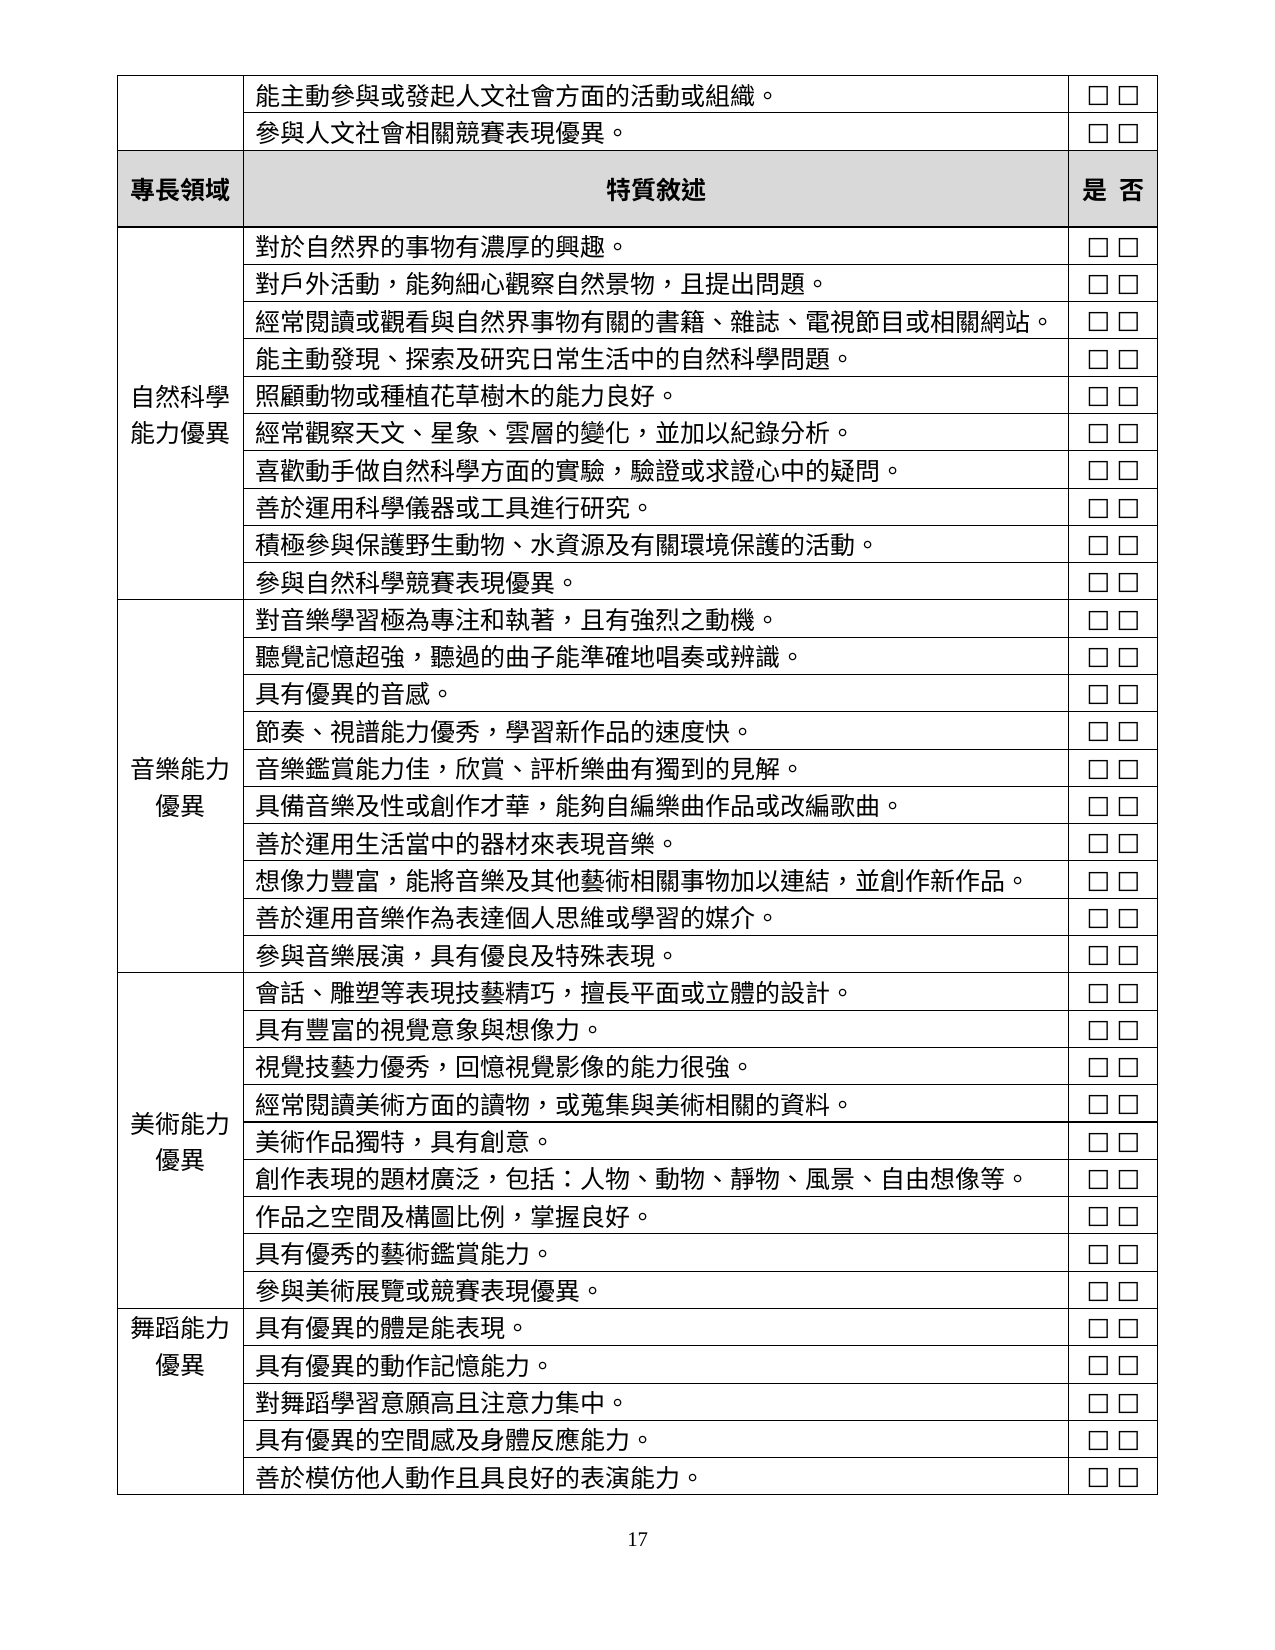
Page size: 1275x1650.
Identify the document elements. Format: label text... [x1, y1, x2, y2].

table_cell 會話、雕塑等表現技藝精巧，擅長平面或立體的設計。 [244, 973, 1068, 1009]
table_cell □ □ [1069, 1123, 1157, 1159]
table_cell 善於運用音樂作為表達個人思維或學習的媒介。 [244, 899, 1068, 935]
table_cell □ □ [1069, 600, 1157, 637]
table_cell □ □ [1069, 563, 1157, 599]
table_cell □ □ [1069, 265, 1157, 301]
table_cell 具有優異的動作記憶能力。 [244, 1346, 1068, 1382]
table_cell 專長領域 [118, 151, 243, 226]
table_cell □ □ [1069, 1085, 1157, 1121]
table_cell 對戶外活動，能夠細心觀察自然景物，且提出問題。 [244, 265, 1068, 301]
table_cell 對於自然界的事物有濃厚的興趣。 [244, 228, 1068, 264]
table_cell □ □ [1069, 377, 1157, 413]
table_cell □ □ [1069, 451, 1157, 487]
table_cell 是 否 [1069, 151, 1157, 226]
table_cell 能主動發現、探索及研究日常生活中的自然科學問題。 [244, 339, 1068, 376]
table_cell [118, 76, 243, 149]
table_cell 對舞蹈學習意願高且注意力集中。 [244, 1384, 1068, 1420]
table_cell 想像力豐富，能將音樂及其他藝術相關事物加以連結，並創作新作品。 [244, 861, 1068, 898]
table_cell 積極參與保護野生動物、水資源及有關環境保護的活動。 [244, 526, 1068, 562]
table_cell 特質敘述 [244, 151, 1068, 226]
table_cell 創作表現的題材廣泛，包括：人物、動物、靜物、風景、自由想像等。 [244, 1160, 1068, 1196]
table_cell 自然科學能力優異 [118, 228, 243, 599]
table_cell 善於運用生活當中的器材來表現音樂。 [244, 824, 1068, 860]
table_cell 善於運用科學儀器或工具進行研究。 [244, 489, 1068, 525]
table_cell 作品之空間及構圖比例，掌握良好。 [244, 1197, 1068, 1233]
table_cell 美術能力優異 [118, 973, 243, 1308]
table_cell □ □ [1069, 1421, 1157, 1457]
table_cell 經常觀察天文、星象、雲層的變化，並加以紀錄分析。 [244, 414, 1068, 450]
table_cell □ □ [1069, 1160, 1157, 1196]
table_cell 具有優異的空間感及身體反應能力。 [244, 1421, 1068, 1457]
table_cell □ □ [1069, 1458, 1157, 1494]
table_cell □ □ [1069, 824, 1157, 860]
table_cell 對音樂學習極為專注和執著，且有強烈之動機。 [244, 600, 1068, 637]
table_cell 參與自然科學競賽表現優異。 [244, 563, 1068, 599]
table_cell 參與音樂展演，具有優良及特殊表現。 [244, 936, 1068, 972]
table_cell □ □ [1069, 1272, 1157, 1308]
table_cell □ □ [1069, 787, 1157, 823]
table_cell 參與美術展覽或競賽表現優異。 [244, 1272, 1068, 1308]
table_cell □ □ [1069, 861, 1157, 898]
table_cell 美術作品獨特，具有創意。 [244, 1123, 1068, 1159]
table_cell 喜歡動手做自然科學方面的實驗，驗證或求證心中的疑問。 [244, 451, 1068, 487]
table_cell □ □ [1069, 1234, 1157, 1271]
table_cell □ □ [1069, 638, 1157, 674]
table_cell □ □ [1069, 302, 1157, 338]
table_cell □ □ [1069, 1048, 1157, 1084]
table_cell 參與人文社會相關競賽表現優異。 [244, 113, 1068, 149]
table_cell □ □ [1069, 712, 1157, 748]
table_cell □ □ [1069, 339, 1157, 376]
table_cell 具備音樂及性或創作才華，能夠自編樂曲作品或改編歌曲。 [244, 787, 1068, 823]
table_cell □ □ [1069, 113, 1157, 149]
table_cell 經常閱讀美術方面的讀物，或蒐集與美術相關的資料。 [244, 1085, 1068, 1121]
table_cell □ □ [1069, 936, 1157, 972]
table_cell □ □ [1069, 526, 1157, 562]
table_cell 具有豐富的視覺意象與想像力。 [244, 1011, 1068, 1047]
table_cell 經常閱讀或觀看與自然界事物有關的書籍、雜誌、電視節目或相關網站。 [244, 302, 1068, 338]
table_cell 音樂鑑賞能力佳，欣賞、評析樂曲有獨到的見解。 [244, 750, 1068, 786]
table_cell □ □ [1069, 228, 1157, 264]
table_cell 具有優秀的藝術鑑賞能力。 [244, 1234, 1068, 1271]
table_cell □ □ [1069, 1384, 1157, 1420]
table_cell 舞蹈能力優異 [118, 1309, 243, 1494]
table_cell 能主動參與或發起人文社會方面的活動或組織。 [244, 76, 1068, 112]
table_cell 照顧動物或種植花草樹木的能力良好。 [244, 377, 1068, 413]
table_cell □ □ [1069, 1197, 1157, 1233]
table_cell 具有優異的體是能表現。 [244, 1309, 1068, 1345]
table_cell 聽覺記憶超強，聽過的曲子能準確地唱奏或辨識。 [244, 638, 1068, 674]
table_cell 善於模仿他人動作且具良好的表演能力。 [244, 1458, 1068, 1494]
table_cell □ □ [1069, 899, 1157, 935]
table_cell 音樂能力優異 [118, 600, 243, 972]
table_cell 具有優異的音感。 [244, 675, 1068, 711]
table_cell □ □ [1069, 675, 1157, 711]
table_cell 節奏、視譜能力優秀，學習新作品的速度快。 [244, 712, 1068, 748]
table_cell □ □ [1069, 1011, 1157, 1047]
table_cell □ □ [1069, 489, 1157, 525]
table_cell 視覺技藝力優秀，回憶視覺影像的能力很強。 [244, 1048, 1068, 1084]
table_cell □ □ [1069, 1309, 1157, 1345]
table_cell □ □ [1069, 1346, 1157, 1382]
table_cell □ □ [1069, 414, 1157, 450]
table_cell □ □ [1069, 76, 1157, 112]
table_cell □ □ [1069, 750, 1157, 786]
table_cell □ □ [1069, 973, 1157, 1009]
